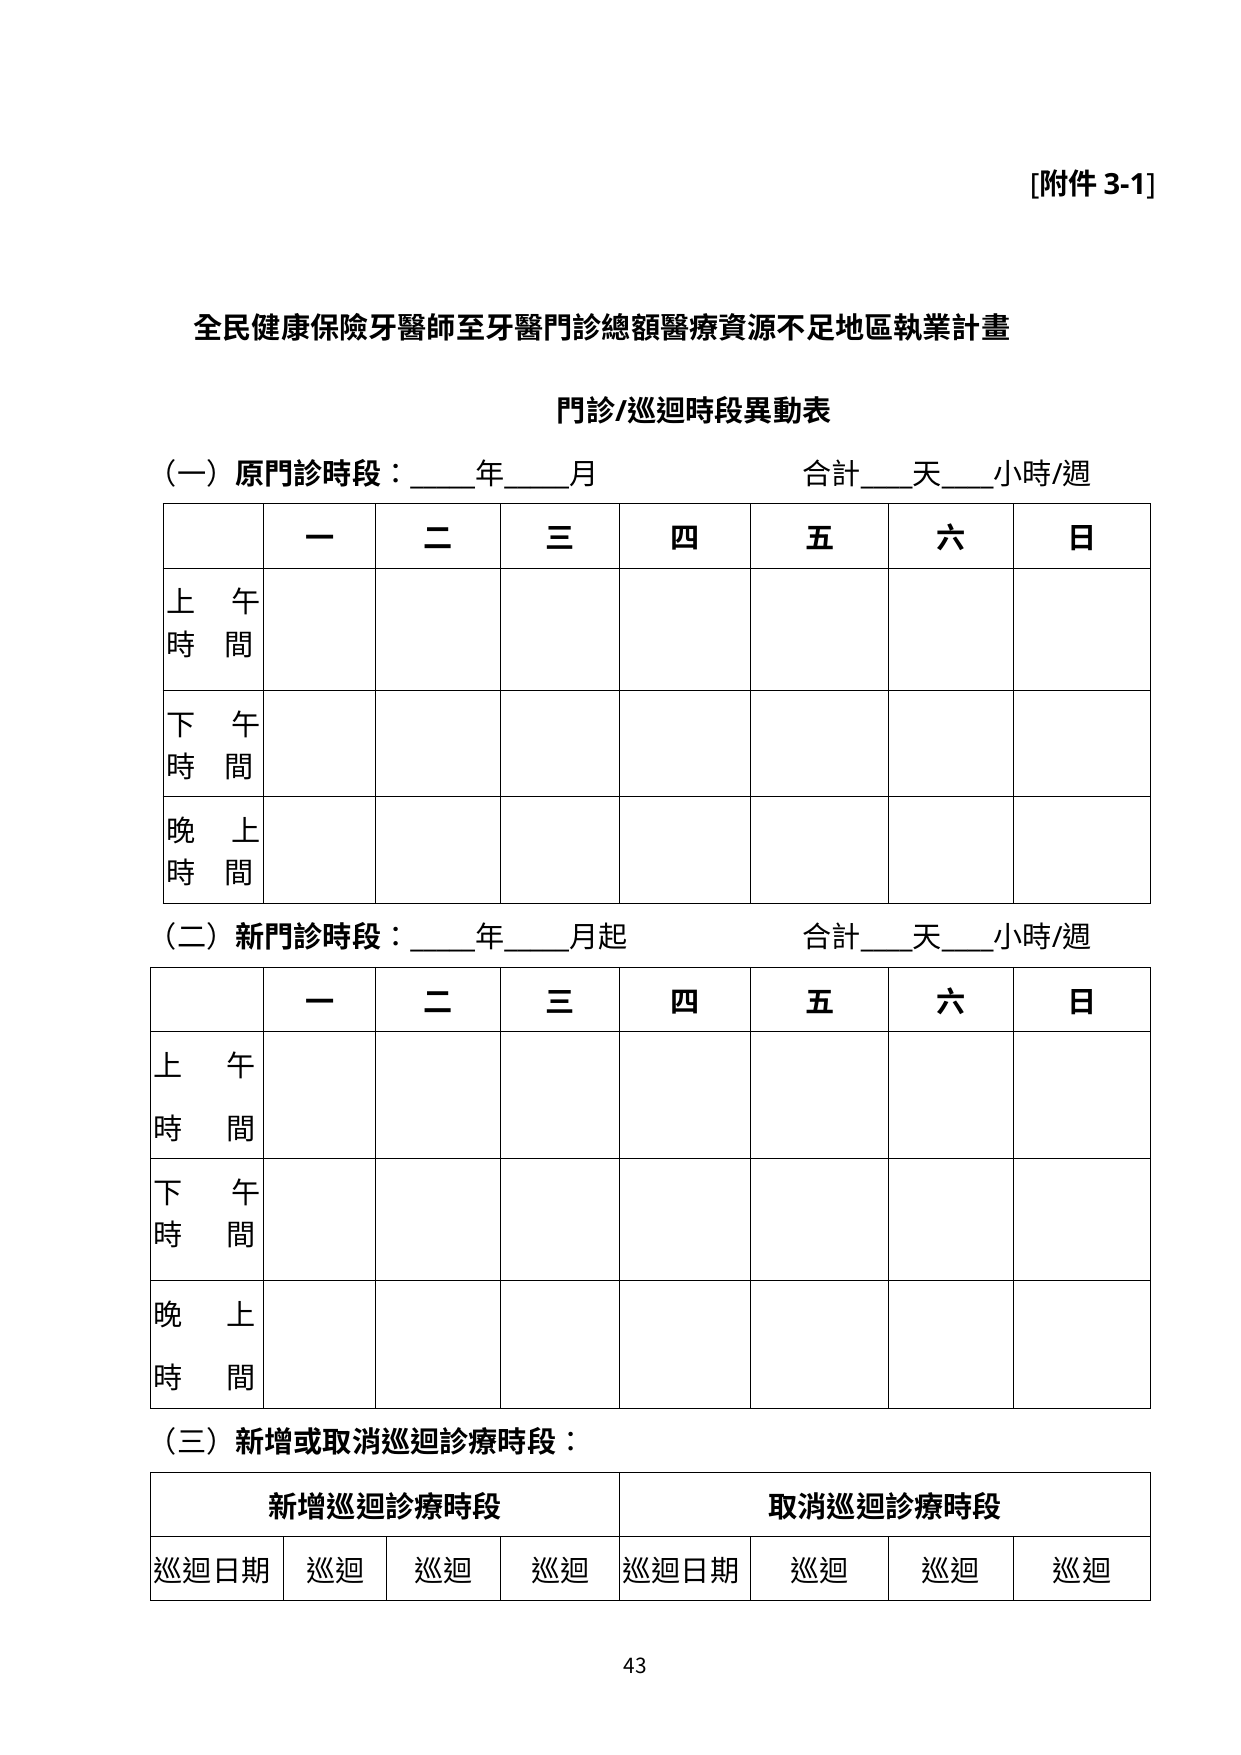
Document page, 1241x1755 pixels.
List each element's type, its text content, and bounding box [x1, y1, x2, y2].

table_header 日 [1014, 968, 1150, 1031]
table_cell 巡迴 [501, 1537, 619, 1600]
table_cell [264, 1032, 375, 1158]
table_cell [620, 797, 750, 902]
text 門診/巡迴時段異動表 [148, 367, 1240, 430]
text 全民健康保險牙醫師至牙醫門診總額醫療資源不足地區執業計畫 [148, 284, 1240, 346]
table_header 四 [620, 504, 750, 567]
table_cell [501, 569, 619, 689]
table_cell [751, 1281, 888, 1408]
table_cell [751, 1159, 888, 1280]
table_header 二 [376, 504, 500, 567]
table_cell [264, 1159, 375, 1280]
table_cell [1014, 569, 1150, 689]
table_header [151, 968, 263, 1031]
table_cell [376, 1032, 500, 1158]
text （一）原門診時段：_____年_____月 合計____天____小時/週 [148, 451, 1181, 493]
table_cell [889, 569, 1013, 689]
text [附件3-1] [148, 169, 1156, 201]
table_cell 上 午 時 間 [151, 1032, 263, 1158]
table_cell [376, 569, 500, 689]
table_cell [501, 797, 619, 902]
table_cell [376, 1159, 500, 1280]
table_cell 巡迴 [387, 1537, 500, 1600]
table_cell [620, 1281, 750, 1408]
table_cell [264, 797, 375, 902]
table_cell 巡迴 [751, 1537, 888, 1600]
table_cell 下午 時 間 [164, 691, 263, 796]
table_cell [889, 1159, 1013, 1280]
table_header 六 [889, 504, 1013, 567]
table_header 五 [751, 968, 888, 1031]
table_cell 巡迴日期 [620, 1537, 750, 1600]
table_cell [889, 797, 1013, 902]
table_cell 上午 時 間 [164, 569, 263, 689]
table_cell [376, 691, 500, 796]
table_cell [620, 1159, 750, 1280]
table_header 五 [751, 504, 888, 567]
table_header 一 [264, 968, 375, 1031]
table_header 日 [1014, 504, 1150, 567]
table_cell [620, 691, 750, 796]
table_cell [1014, 691, 1150, 796]
table_cell 晚 上 時 間 [151, 1281, 263, 1408]
table_cell [501, 1159, 619, 1280]
table_cell [1014, 797, 1150, 902]
table_cell 巡迴 [284, 1537, 386, 1600]
table_cell [376, 797, 500, 902]
table_cell [751, 569, 888, 689]
table_cell [889, 691, 1013, 796]
table_header 三 [501, 968, 619, 1031]
table_cell 晚上 時 間 [164, 797, 263, 902]
table_cell [1014, 1032, 1150, 1158]
table_cell 下午 時 間 [151, 1159, 263, 1280]
table_cell [751, 797, 888, 902]
table_header 一 [264, 504, 375, 567]
table_header 取消巡迴診療時段 [620, 1473, 1150, 1536]
table_header 三 [501, 504, 619, 567]
table_cell [620, 1032, 750, 1158]
table_header [164, 504, 263, 567]
table_cell [264, 691, 375, 796]
table_cell [501, 1032, 619, 1158]
table_cell 巡迴日期 [151, 1537, 283, 1600]
table_cell [376, 1281, 500, 1408]
table_cell [1014, 1159, 1150, 1280]
text （三）新增或取消巡迴診療時段： [148, 1419, 1181, 1461]
table_cell [751, 1032, 888, 1158]
table_cell [501, 1281, 619, 1408]
text （二）新門診時段：_____年_____月起 合計____天____小時/週 [148, 914, 1181, 956]
table_cell [889, 1281, 1013, 1408]
table_header 六 [889, 968, 1013, 1031]
table_cell [1014, 1281, 1150, 1408]
table_cell 巡迴 [889, 1537, 1013, 1600]
table_header 四 [620, 968, 750, 1031]
table_header 新增巡迴診療時段 [151, 1473, 619, 1536]
table_cell [264, 569, 375, 689]
table_cell [264, 1281, 375, 1408]
table_cell [751, 691, 888, 796]
table_cell [889, 1032, 1013, 1158]
table_cell [620, 569, 750, 689]
table_cell 巡迴 [1014, 1537, 1150, 1600]
table_cell [501, 691, 619, 796]
table_header 二 [376, 968, 500, 1031]
